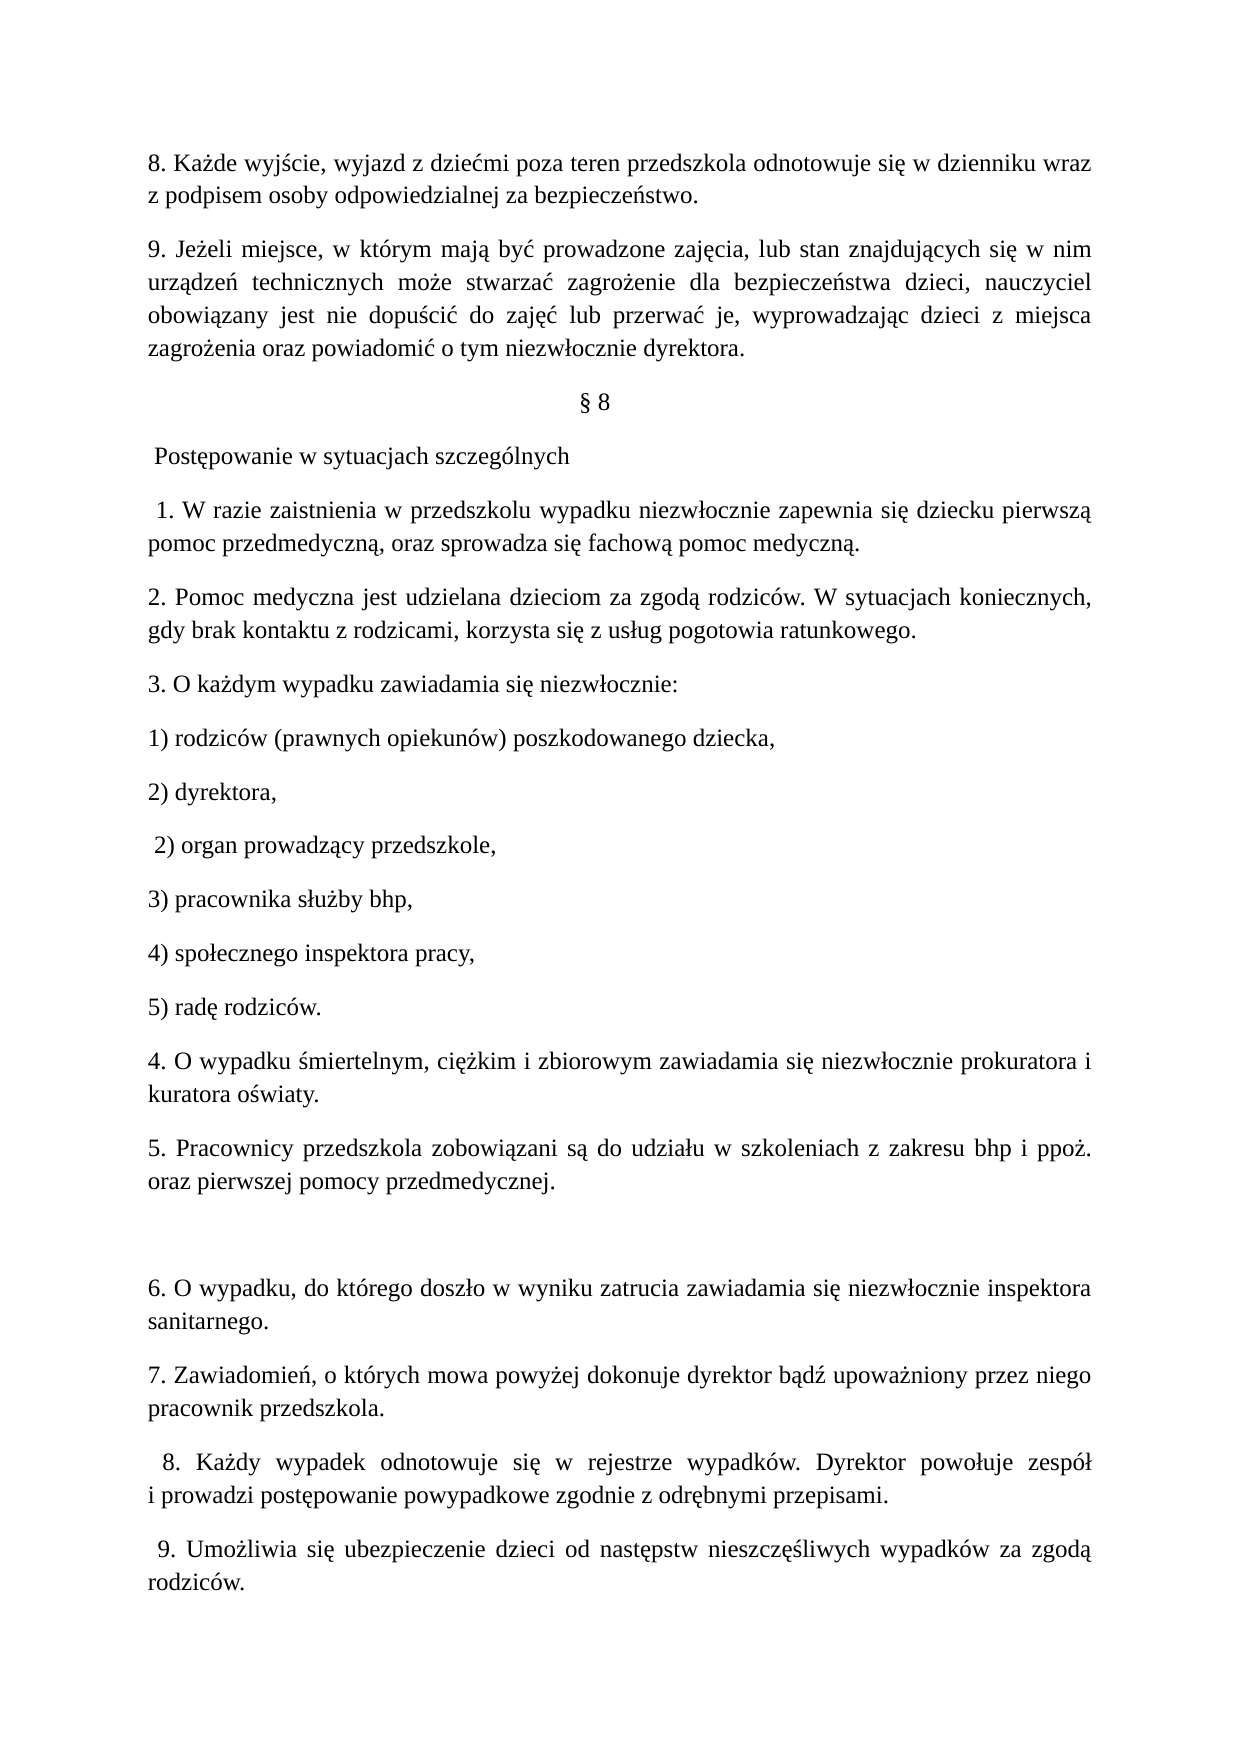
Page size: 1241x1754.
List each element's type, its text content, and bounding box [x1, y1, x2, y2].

text 5) radę rodziców. [148, 992, 1093, 1021]
text 3. O każdym wypadku zawiadamia się niezwłocznie: [148, 669, 1093, 698]
text 2. Pomoc medyczna jest udzielana dzieciom za zgodą rodziców. W sytuacjach koniecznych, gdy brak kontaktu z rodzicami, korzysta się z usług pogotowia ratunkowego. [148, 582, 1093, 644]
text 6. O wypadku, do którego doszło w wyniku zatrucia zawiadamia się niezwłocznie inspektora sanitarnego. [148, 1273, 1093, 1335]
text 9. Jeżeli miejsce, w którym mają być prowadzone zajęcia, lub stan znajdujących się w nim urządzeń technicznych może stwarzać zagrożenie dla bezpieczeństwa dzieci, nauczyciel obowiązany jest nie dopuścić do zajęć lub przerwać je, wyprowadzając dzieci z miejsca zagrożenia oraz powiadomić o tym niezwłocznie dyrektora. [148, 234, 1093, 362]
text 1. W razie zaistnienia w przedszkolu wypadku niezwłocznie zapewnia się dziecku pierwszą pomoc przedmedyczną, oraz sprowadza się fachową pomoc medyczną. [148, 495, 1093, 557]
text 8. Każdy wypadek odnotowuje się w rejestrze wypadków. Dyrektor powołuje zespół i prowadzi postępowanie powypadkowe zgodnie z odrębnymi przepisami. [148, 1447, 1093, 1509]
text 8. Każde wyjście, wyjazd z dziećmi poza teren przedszkola odnotowuje się w dzienniku wraz z podpisem osoby odpowiedzialnej za bezpieczeństwo. [148, 148, 1093, 209]
text 1) rodziców (prawnych opiekunów) poszkodowanego dziecka, [148, 723, 1093, 751]
text 3) pracownika służby bhp, [148, 884, 1093, 913]
text § 8 [148, 387, 1093, 416]
text 4. O wypadku śmiertelnym, ciężkim i zbiorowym zawiadamia się niezwłocznie prokuratora i kuratora oświaty. [148, 1046, 1093, 1108]
text 5. Pracownicy przedszkola zobowiązani są do udziału w szkoleniach z zakresu bhp i ppoż. oraz pierwszej pomocy przedmedycznej. [148, 1133, 1093, 1194]
text 2) organ prowadzący przedszkole, [148, 830, 1093, 859]
text 4) społecznego inspektora pracy, [148, 938, 1093, 967]
text 7. Zawiadomień, o których mowa powyżej dokonuje dyrektor bądź upoważniony przez niego pracownik przedszkola. [148, 1360, 1093, 1422]
text Postępowanie w sytuacjach szczególnych [148, 441, 1093, 470]
text 9. Umożliwia się ubezpieczenie dzieci od następstw nieszczęśliwych wypadków za zgodą rodziców. [148, 1534, 1093, 1596]
text 2) dyrektora, [148, 777, 1093, 805]
